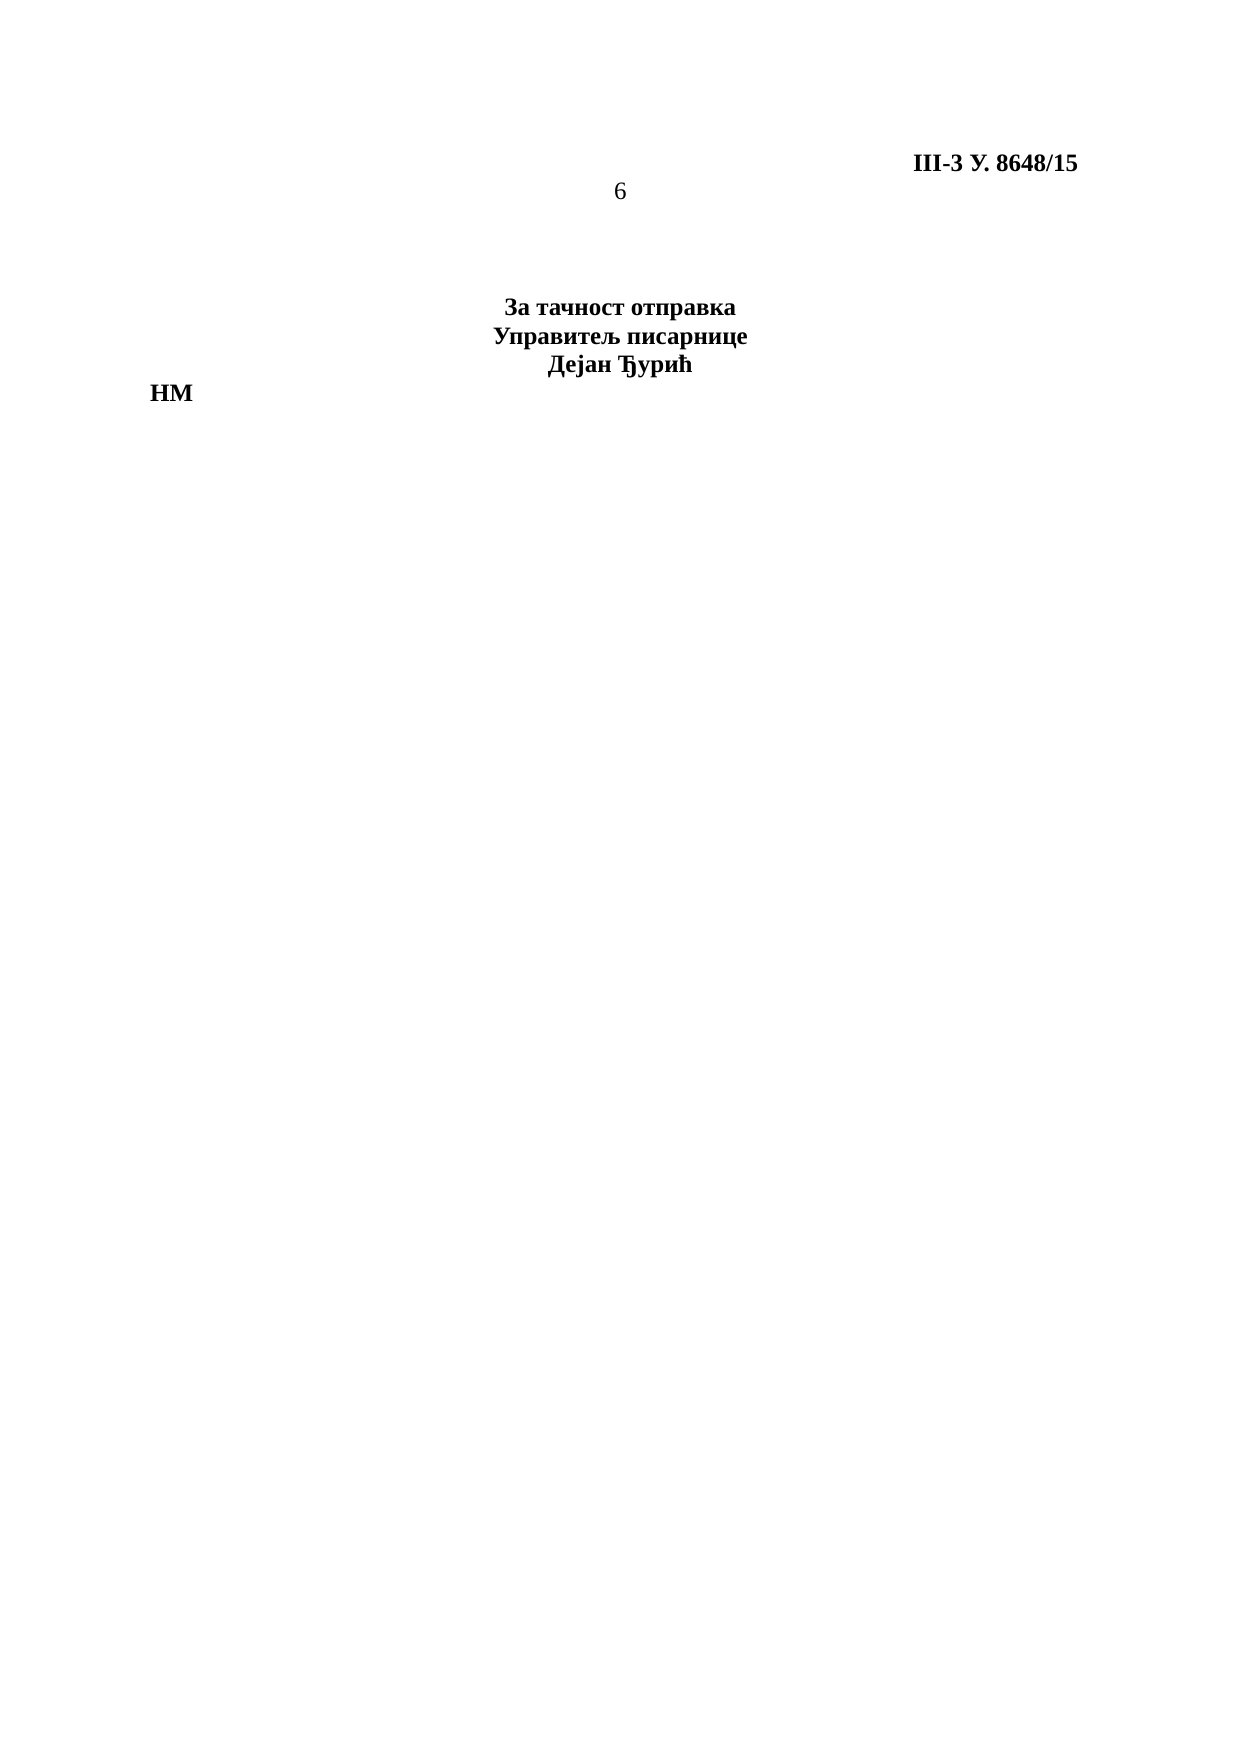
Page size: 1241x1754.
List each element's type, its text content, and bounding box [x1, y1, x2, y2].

text За тачност отправка [150, 292, 1090, 321]
text Дејан Ђурић [150, 349, 1090, 378]
text НМ [150, 378, 1090, 407]
text Управитељ писарнице [150, 321, 1090, 349]
